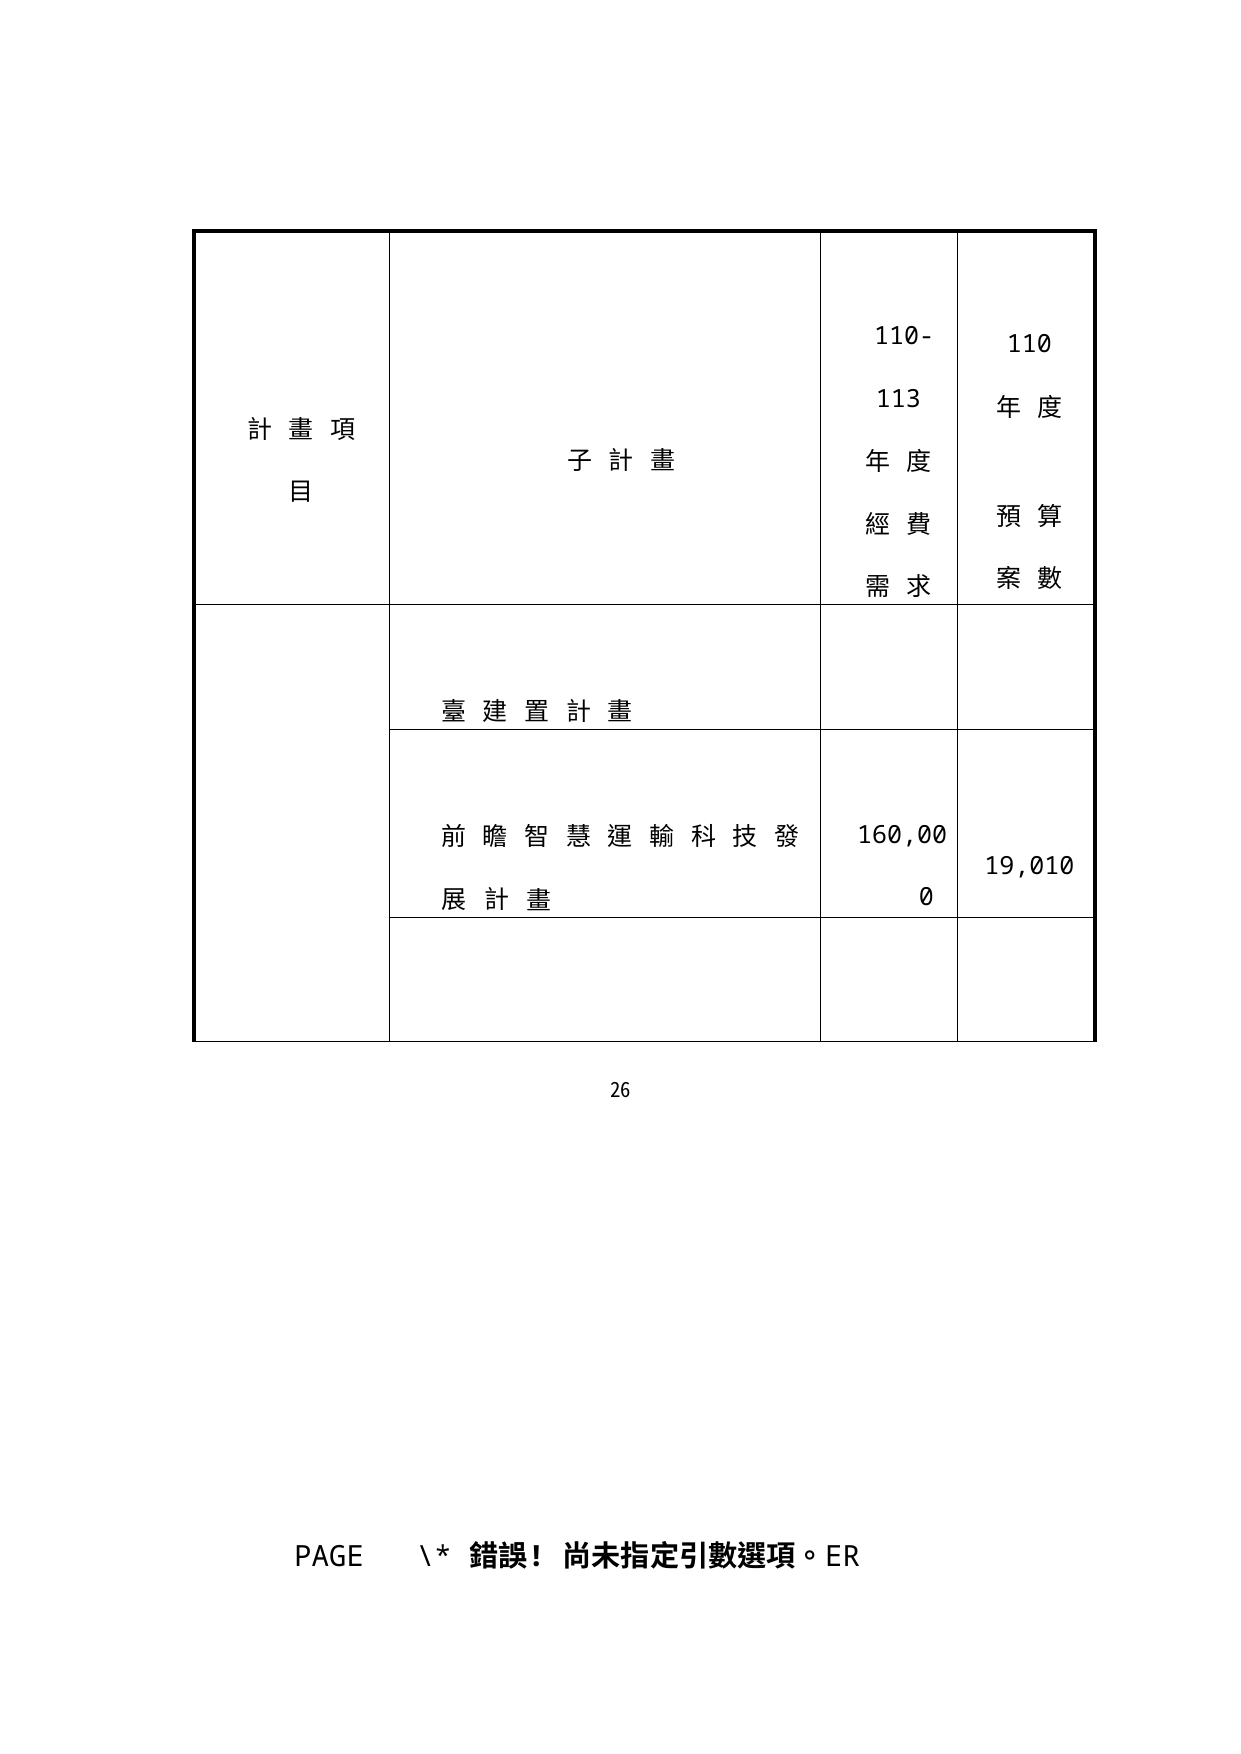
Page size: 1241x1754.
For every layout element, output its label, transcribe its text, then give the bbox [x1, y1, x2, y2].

table_cell [958, 918, 1093, 1041]
table_cell 160,000 [821, 730, 957, 917]
table_cell 前瞻智慧運輸科技發展計畫 [390, 730, 820, 917]
table_cell [821, 918, 957, 1041]
table_header 110-113年度經費需求 [821, 233, 957, 604]
table_cell [821, 605, 957, 729]
table_cell [958, 605, 1093, 729]
table_cell 臺建置計畫 [390, 605, 820, 729]
table_header 子計畫 [390, 233, 820, 604]
table_header 計畫項目 [196, 233, 389, 604]
table_cell [196, 605, 389, 1041]
table_cell [390, 918, 820, 1041]
table_cell 19,010 [958, 730, 1093, 917]
table_header 110年度 預算案數 [958, 233, 1093, 604]
